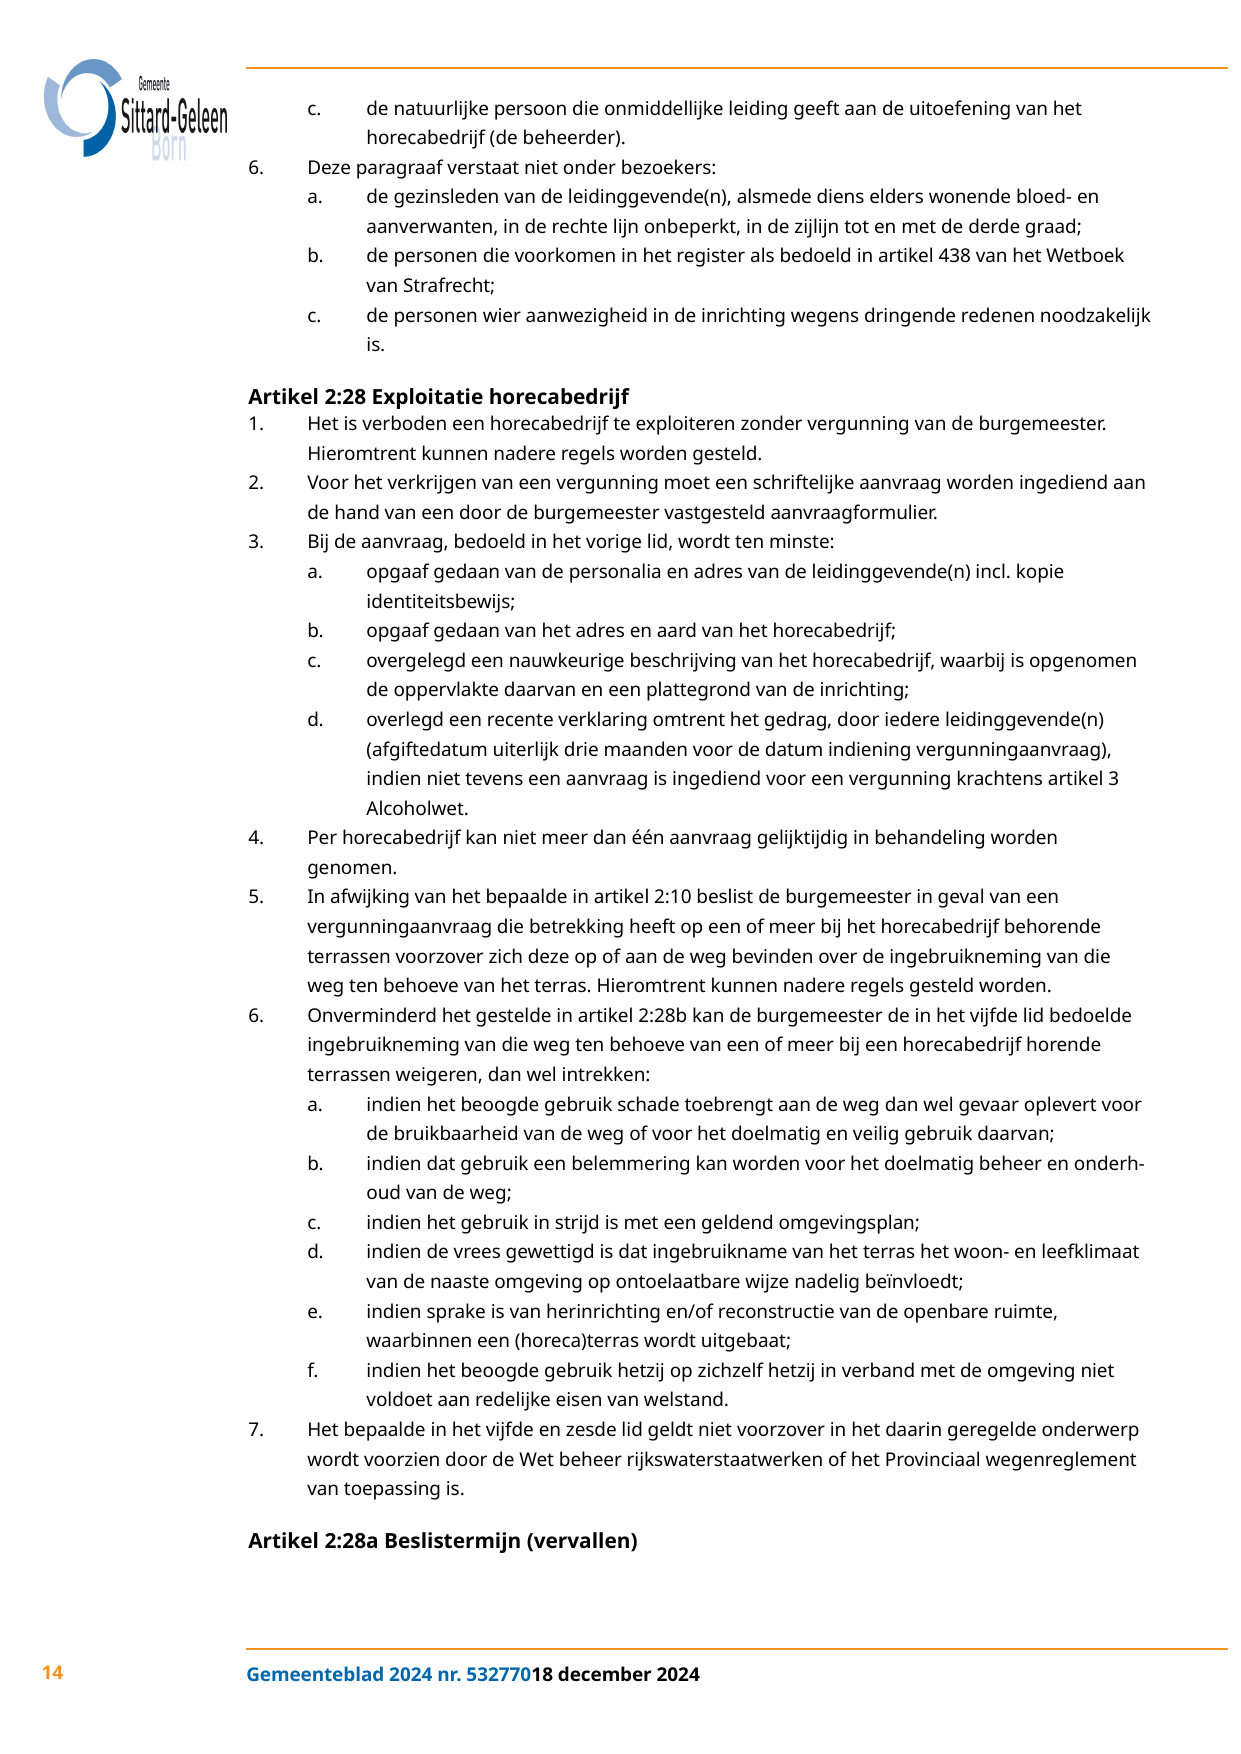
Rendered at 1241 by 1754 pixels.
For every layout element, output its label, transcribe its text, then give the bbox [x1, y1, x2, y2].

list Per horecabedrijf kan niet meer dan één aanvraag gelijktijdig in behandeling worden genomen. [248, 824, 1152, 880]
list opgaaf gedaan van de personalia en adres van de leidinggevende(n) incl. kopie identiteitsbewijs; [307, 558, 1152, 613]
list indien het gebruik in strijd is met een geldend omgevingsplan; [307, 1209, 1152, 1235]
list indien dat gebruik een belemmering kan worden voor het doelmatig beheer en onderh-oud van de weg; [307, 1150, 1152, 1205]
list Voor het verkrijgen van een vergunning moet een schriftelijke aanvraag worden ingediend aan de hand van een door de burgemeester vastgesteld aanvraagformulier. [248, 469, 1152, 525]
list opgaaf gedaan van het adres en aard van het horecabedrijf; [307, 617, 1152, 643]
list Het is verboden een horecabedrijf te exploiteren zonder vergunning van de burgemeester. Hieromtrent kunnen nadere regels worden gesteld. [248, 410, 1152, 466]
list Bij de aanvraag, bedoeld in het vorige lid, wordt ten minste: [248, 529, 1152, 554]
list indien het beoogde gebruik hetzij op zichzelf hetzij in verband met de omgeving niet voldoet aan redelijke eisen van welstand. [307, 1357, 1152, 1412]
list Deze paragraaf verstaat niet onder bezoekers: [248, 154, 1152, 180]
text Artikel 2:28 Exploitatie horecabedrijf [248, 382, 1152, 410]
list Onverminderd het gestelde in artikel 2:28b kan de burgemeester de in het vijfde lid bedoelde ingebruikneming van die weg ten behoeve van een of meer bij een horecabedrijf horende terrassen weigeren, dan wel intrekken: [248, 1002, 1152, 1087]
list de natuurlijke persoon die onmiddellijke leiding geeft aan de uitoefening van het horecabedrijf (de beheerder). [307, 95, 1152, 150]
list de gezinsleden van de leidinggevende(n), alsmede diens elders wonende bloed- en aanverwanten, in de rechte lijn onbeperkt, in de zijlijn tot en met de derde graad; [307, 183, 1152, 239]
list overlegd een recente verklaring omtrent het gedrag, door iedere leidinggevende(n) (afgiftedatum uiterlijk drie maanden voor de datum indiening vergunningaanvraag), indien niet tevens een aanvraag is ingediend voor een vergunning krachtens artikel 3 Alcoholwet. [307, 706, 1152, 821]
picture [41, 47, 231, 172]
list indien het beoogde gebruik schade toebrengt aan de weg dan wel gevaar oplevert voor de bruikbaarheid van de weg of voor het doelmatig en veilig gebruik daarvan; [307, 1091, 1152, 1146]
list overgelegd een nauwkeurige beschrijving van het horecabedrijf, waarbij is opgenomen de oppervlakte daarvan en een plattegrond van de inrichting; [307, 647, 1152, 702]
list indien sprake is van herinrichting en/of reconstructie van de openbare ruimte, waarbinnen een (horeca)terras wordt uitgebaat; [307, 1298, 1152, 1353]
list de personen die voorkomen in het register als bedoeld in artikel 438 van het Wetboek van Strafrecht; [307, 243, 1152, 298]
list indien de vrees gewettigd is dat ingebruikname van het terras het woon- en leefklimaat van de naaste omgeving op ontoelaatbare wijze nadelig beïnvloedt; [307, 1239, 1152, 1294]
list In afwijking van het bepaalde in artikel 2:10 beslist de burgemeester in geval van een vergunningaanvraag die betrekking heeft op een of meer bij het horecabedrijf behorende terrassen voorzover zich deze op of aan de weg bevinden over de ingebruikneming van die weg ten behoeve van het terras. Hieromtrent kunnen nadere regels gesteld worden. [248, 884, 1152, 998]
text Artikel 2:28a Beslistermijn (vervallen) [248, 1526, 1152, 1554]
list Het bepaalde in het vijfde en zesde lid geldt niet voorzover in het daarin geregelde onderwerp wordt voorzien door de Wet beheer rijkswaterstaatwerken of het Provinciaal wegenreglement van toepassing is. [248, 1416, 1152, 1501]
list de personen wier aanwezigheid in de inrichting wegens dringende redenen noodzakelijk is. [307, 302, 1152, 357]
